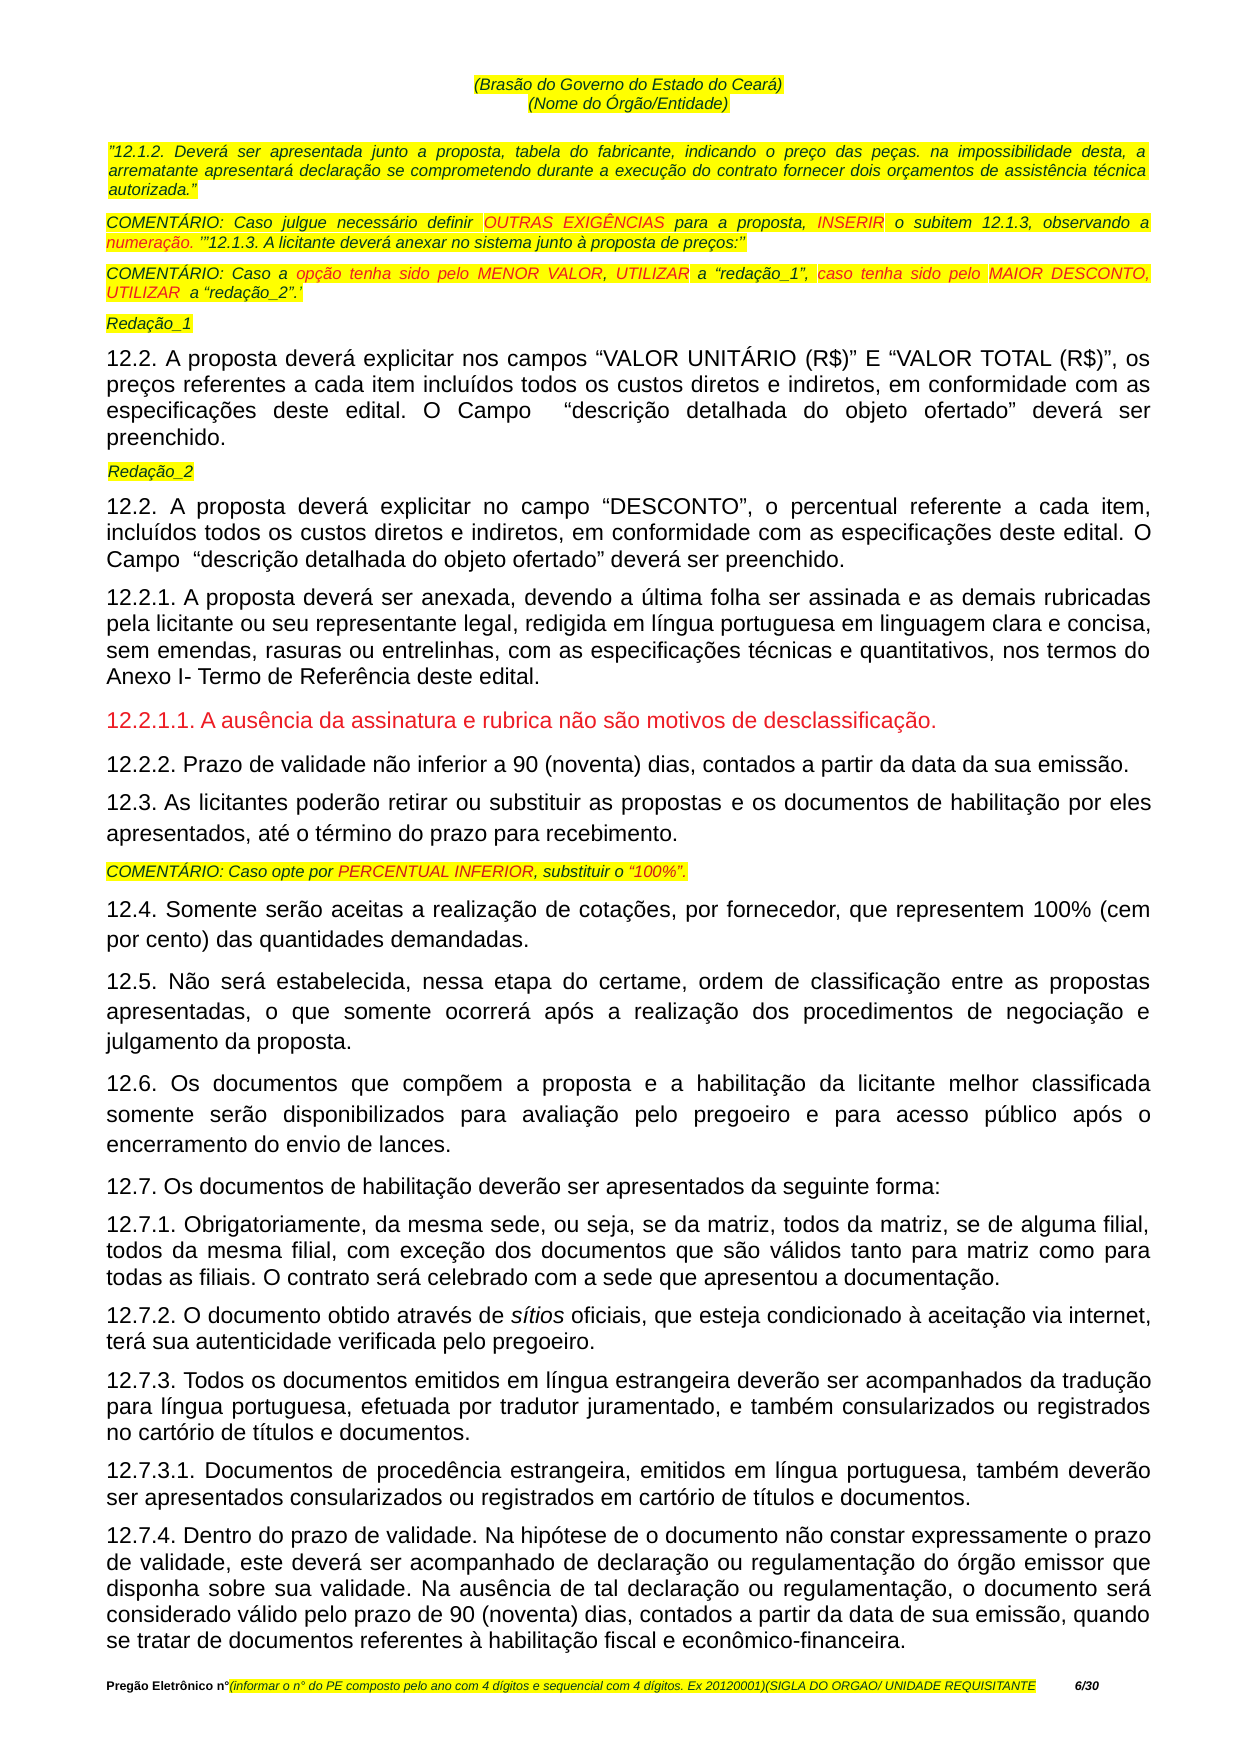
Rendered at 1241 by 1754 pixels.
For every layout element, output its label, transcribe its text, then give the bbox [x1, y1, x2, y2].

text 12.4. Somente serão aceitas a realização de cotações, por fornecedor, que representem 100% (cem por cento) das quantidades demandadas. [106, 896, 1152, 952]
text 12.7.2. O documento obtido através de sítios oficiais, que esteja condicionado à aceitação via internet, terá sua autenticidade verificada pelo pregoeiro. [106, 1302, 1152, 1355]
list 12.3. As licitantes poderão retirar ou substituir as propostas e os documentos de habilitação por eles apresentados, até o término do prazo para recebimento. [106, 789, 1152, 846]
list 12.6. Os documentos que compõem a proposta e a habilitação da licitante melhor classificada somente serão disponibilizados para avaliação pelo pregoeiro e para acesso público após o encerramento do envio de lances. [106, 1070, 1152, 1157]
text 12.7.4. Dentro do prazo de validade. Na hipótese de o documento não constar expressamente o prazo de validade, este deverá ser acompanhado de declaração ou regulamentação do órgão emissor que disponha sobre sua validade. Na ausência de tal declaração ou regulamentação, o documento será considerado válido pelo prazo de 90 (noventa) dias, contados a partir da data de sua emissão, quando se tratar de documentos referentes à habilitação fiscal e econômico-financeira. [106, 1522, 1152, 1654]
list COMENTÁRIO: Caso opte por PERCENTUAL INFERIOR, substituir o “100%”. [59, 862, 1152, 881]
text Redação_2 [108, 462, 1152, 481]
text COMENTÁRIO: Caso julgue necessário definir OUTRAS EXIGÊNCIAS para a proposta, INSERIR o subitem 12.1.3, observando a numeração. ’”12.1.3. A licitante deverá anexar no sistema junto à proposta de preços:’’ [106, 213, 1152, 252]
text ”12.1.2. Deverá ser apresentada junto a proposta, tabela do fabricante, indicando o preço das peças. na impossibilidade desta, a arrematante apresentará declaração se comprometendo durante a execução do contrato fornecer dois orçamentos de assistência técnica autorizada.” [106, 140, 1152, 201]
text 12.7.1. Obrigatoriamente, da mesma sede, ou seja, se da matriz, todos da matriz, se de alguma filial, todos da mesma filial, com exceção dos documentos que são válidos tanto para matriz como para todas as filiais. O contrato será celebrado com a sede que apresentou a documentação. [106, 1211, 1152, 1290]
text 12.7.3.1. Documentos de procedência estrangeira, emitidos em língua portuguesa, também deverão ser apresentados consularizados ou registrados em cartório de títulos e documentos. [106, 1457, 1152, 1510]
text Redação_1 [106, 314, 1152, 333]
text 12.2.1.1. A ausência da assinatura e rubrica não são motivos de desclassificação. [106, 707, 1152, 733]
text 12.7. Os documentos de habilitação deverão ser apresentados da seguinte forma: [106, 1173, 1152, 1199]
list 12.5. Não será estabelecida, nessa etapa do certame, ordem de classificação entre as propostas apresentadas, o que somente ocorrerá após a realização dos procedimentos de negociação e julgamento da proposta. [106, 968, 1152, 1054]
text 12.2. A proposta deverá explicitar no campo “DESCONTO”, o percentual referente a cada item, incluídos todos os custos diretos e indiretos, em conformidade com as especificações deste edital. O Campo “descrição detalhada do objeto ofertado” deverá ser preenchido. [106, 493, 1152, 572]
text 12.2. A proposta deverá explicitar nos campos “VALOR UNITÁRIO (R$)” E “VALOR TOTAL (R$)”, os preços referentes a cada item incluídos todos os custos diretos e indiretos, em conformidade com as especificações deste edital. O Campo “descrição detalhada do objeto ofertado” deverá ser preenchido. [106, 345, 1152, 450]
text 12.2.1. A proposta deverá ser anexada, devendo a última folha ser assinada e as demais rubricadas pela licitante ou seu representante legal, redigida em língua portuguesa em linguagem clara e concisa, sem emendas, rasuras ou entrelinhas, com as especificações técnicas e quantitativos, nos termos do Anexo I- Termo de Referência deste edital. [106, 584, 1152, 689]
text 12.7.3. Todos os documentos emitidos em língua estrangeira deverão ser acompanhados da tradução para língua portuguesa, efetuada por tradutor juramentado, e também consularizados ou registrados no cartório de títulos e documentos. [106, 1367, 1152, 1446]
text COMENTÁRIO: Caso a opção tenha sido pelo MENOR VALOR, UTILIZAR a “redação_1”, caso tenha sido pelo MAIOR DESCONTO, UTILIZAR a “redação_2”.’ [106, 263, 1152, 302]
text 12.2.2. Prazo de validade não inferior a 90 (noventa) dias, contados a partir da data da sua emissão. [106, 751, 1152, 777]
